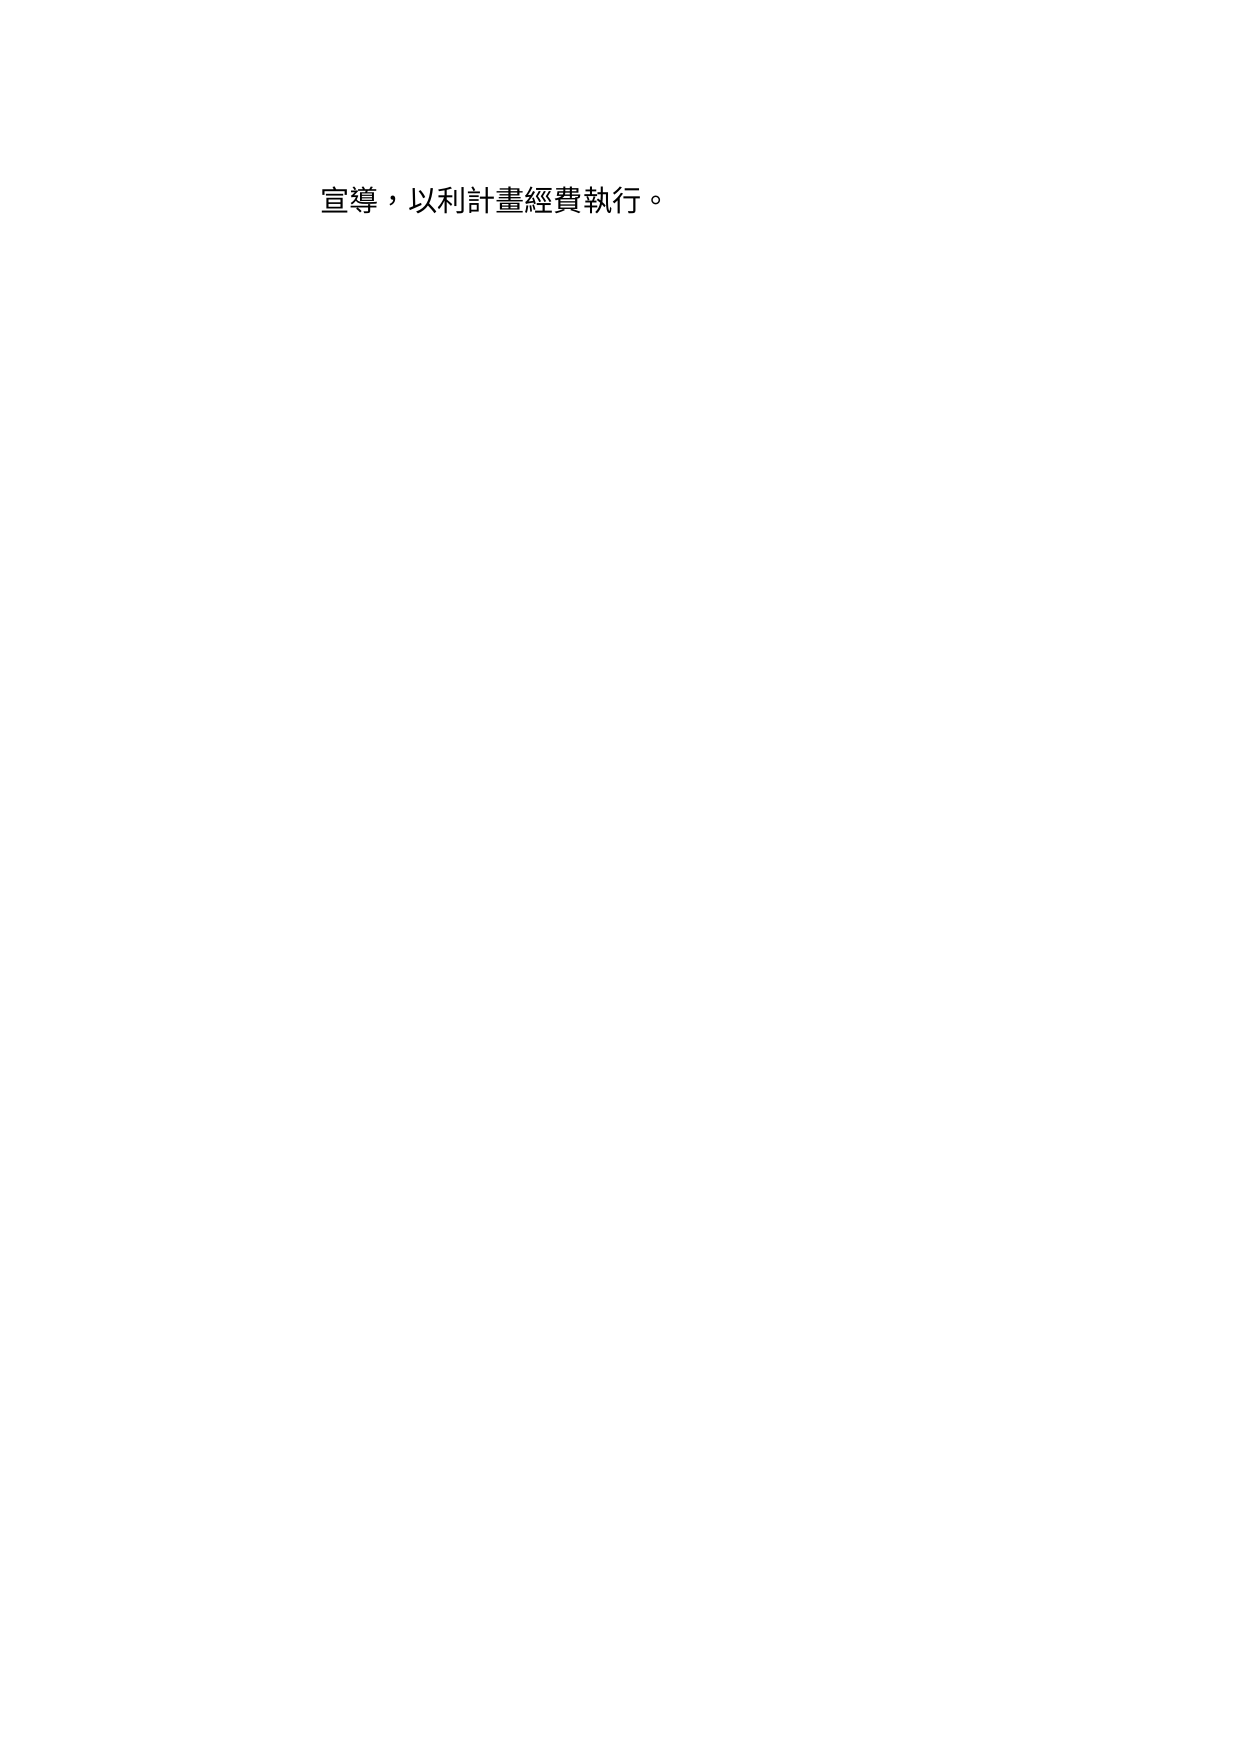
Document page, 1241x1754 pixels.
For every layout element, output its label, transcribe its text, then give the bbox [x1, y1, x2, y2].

list 宣導，以利計畫經費執行。 [261, 164, 1053, 223]
